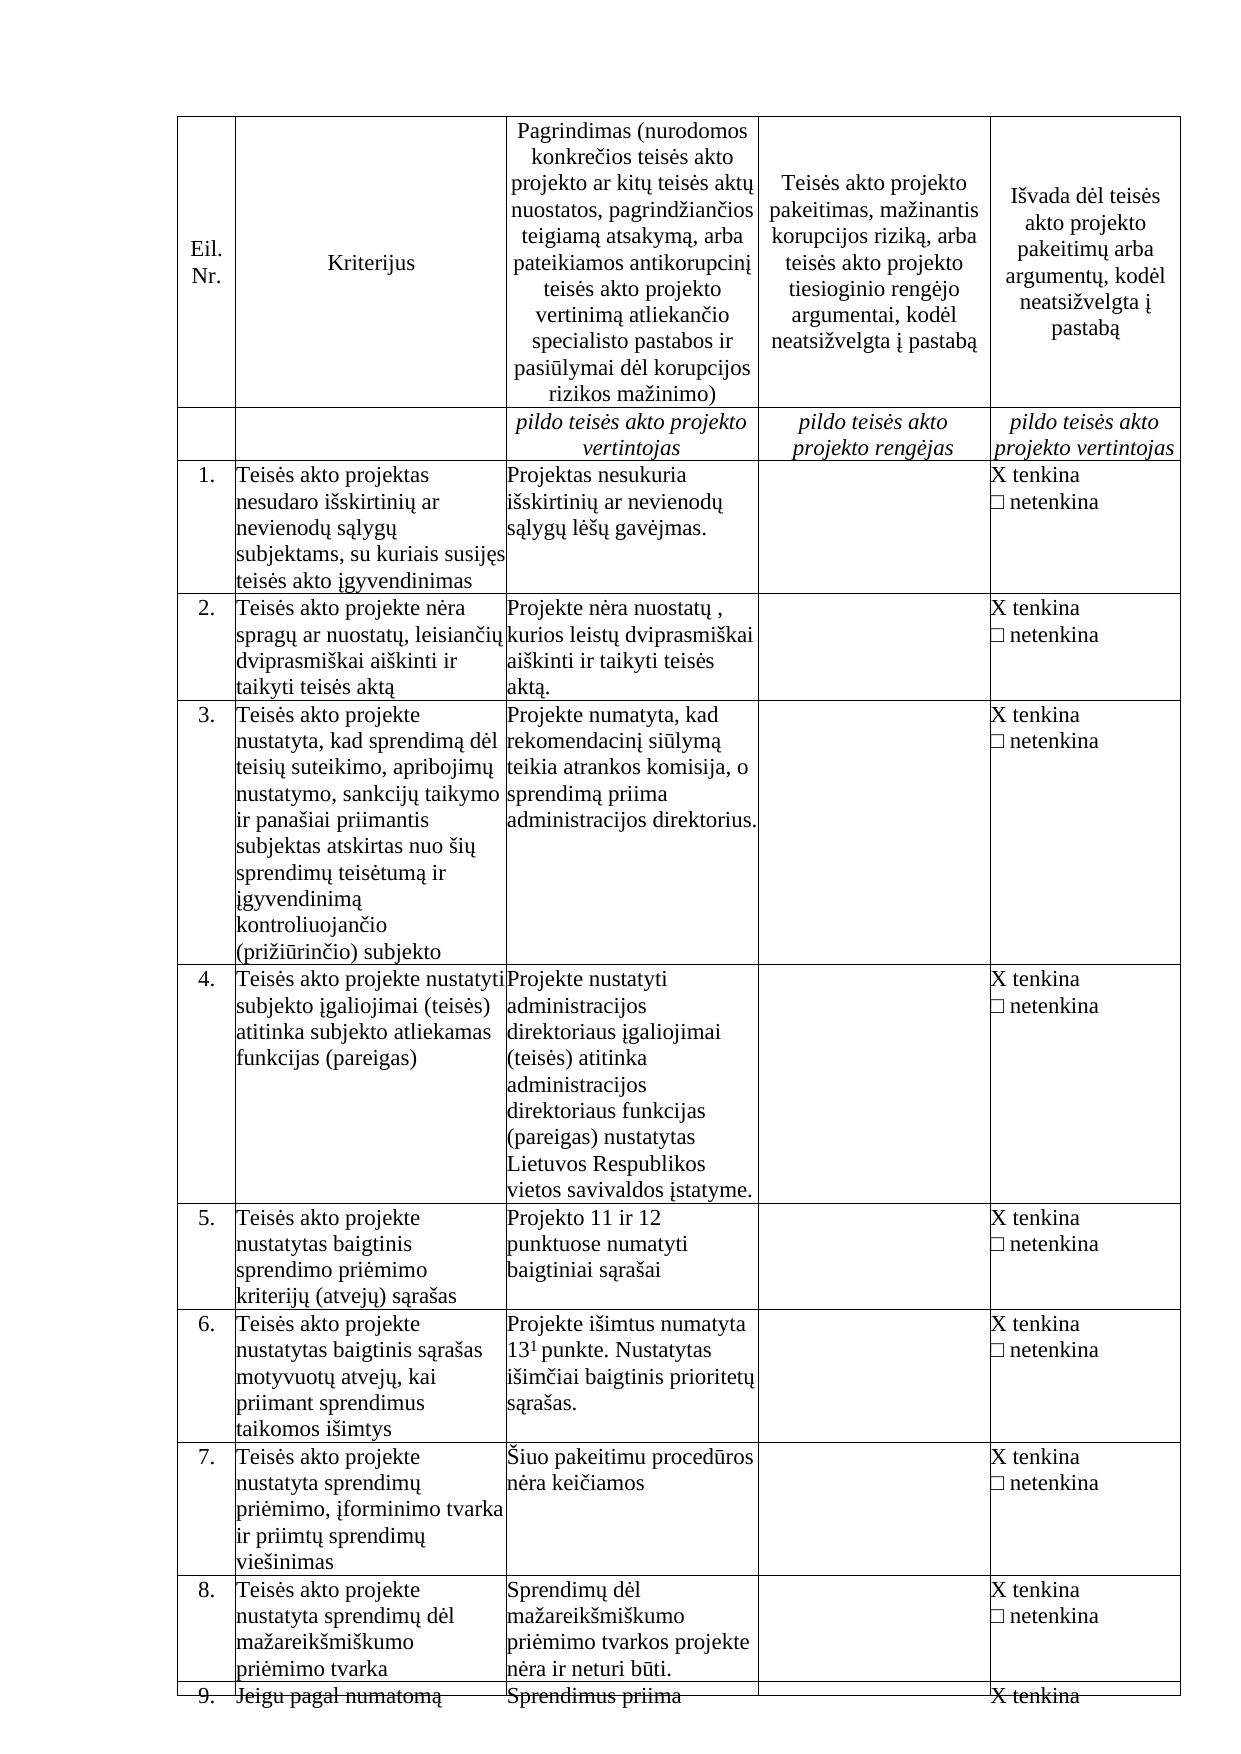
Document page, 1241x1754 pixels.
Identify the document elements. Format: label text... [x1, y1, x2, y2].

table_cell 5. [178, 1204, 235, 1309]
table_cell [759, 1310, 990, 1442]
table_cell X tenkina □ netenkina [991, 965, 1180, 1202]
table_cell X tenkina □ netenkina [991, 1576, 1180, 1681]
table_cell Projekte numatyta, kad rekomendacinį siūlymą teikia atrankos komisija, o sprendimą priima administracijos direktorius. [507, 701, 758, 964]
table_cell [236, 408, 506, 460]
table_cell [178, 408, 235, 460]
table_cell 4. [178, 965, 235, 1202]
table_header Išvada dėl teisės akto projekto pakeitimų arba argumentų, kodėl neatsižvelgta į pastabą [991, 117, 1180, 407]
table_cell X tenkina □ netenkina [991, 1204, 1180, 1309]
table_cell Projekto 11 ir 12 punktuose numatyti baigtiniai sąrašai [507, 1204, 758, 1309]
table_cell X tenkina □ netenkina [991, 1443, 1180, 1574]
table_header Teisės akto projekto pakeitimas, mažinantis korupcijos riziką, arba teisės akto projekto tiesioginio rengėjo argumentai, kodėl neatsižvelgta į pastabą [759, 117, 990, 407]
table_cell X tenkina □ netenkina [991, 461, 1180, 593]
table_cell 1. [178, 461, 235, 593]
table_cell 9. [178, 1682, 235, 1695]
table_cell [759, 701, 990, 964]
table_cell Teisės akto projekte nustatytas baigtinis sąrašas motyvuotų atvejų, kai priimant sprendimus taikomos išimtys [236, 1310, 506, 1442]
table_cell [759, 1443, 990, 1574]
table_header Pagrindimas (nurodomos konkrečios teisės akto projekto ar kitų teisės aktų nuostatos, pagrindžiančios teigiamą atsakymą, arba pateikiamos antikorupcinį teisės akto projekto vertinimą atliekančio specialisto pastabos ir pasiūlymai dėl korupcijos rizikos mažinimo) [507, 117, 758, 407]
table_cell [759, 965, 990, 1202]
table_cell [759, 461, 990, 593]
table_cell X tenkina □ netenkina [991, 701, 1180, 964]
table_cell [759, 1204, 990, 1309]
table_cell 2. [178, 594, 235, 700]
table_cell Teisės akto projekte nustatyta sprendimų dėl mažareikšmiškumo priėmimo tvarka [236, 1576, 506, 1681]
table_cell [759, 1682, 990, 1695]
table_cell Šiuo pakeitimu procedūros nėra keičiamos [507, 1443, 758, 1574]
table_cell pildo teisės akto projekto vertintojas [507, 408, 758, 460]
table_cell X tenkina □ netenkina [991, 1310, 1180, 1442]
table_cell X tenkina □ netenkina [991, 1682, 1180, 1695]
table_cell 6. [178, 1310, 235, 1442]
table_cell 8. [178, 1576, 235, 1681]
table_cell Projekte nėra nuostatų , kurios leistų dviprasmiškai aiškinti ir taikyti teisės aktą. [507, 594, 758, 700]
table_cell Teisės akto projektas nesudaro išskirtinių ar nevienodų sąlygų subjektams, su kuriais susijęs teisės akto įgyvendinimas [236, 461, 506, 593]
table_cell 7. [178, 1443, 235, 1574]
table_cell Sprendimus priima vienasmenis subjektas – administracijos direktorius. Projekte nustatytos išimties atveju – Savivaldybės taryba [507, 1682, 758, 1695]
table_cell Projekte išimtus numatyta 131 punkte. Nustatytas išimčiai baigtinis prioritetų sąrašas. [507, 1310, 758, 1442]
table_cell pildo teisės akto projekto rengėjas [759, 408, 990, 460]
table_cell Projekte nustatyti administracijos direktoriaus įgaliojimai (teisės) atitinka administracijos direktoriaus funkcijas (pareigas) nustatytas Lietuvos Respublikos vietos savivaldos įstatyme. [507, 965, 758, 1202]
table_header Kriterijus [236, 117, 506, 407]
table_cell Teisės akto projekte nėra spragų ar nuostatų, leisiančių dviprasmiškai aiškinti ir taikyti teisės aktą [236, 594, 506, 700]
table_cell Teisės akto projekte nustatyta sprendimų priėmimo, įforminimo tvarka ir priimtų sprendimų viešinimas [236, 1443, 506, 1574]
table_cell Teisės akto projekte nustatyti subjekto įgaliojimai (teisės) atitinka subjekto atliekamas funkcijas (pareigas) [236, 965, 506, 1202]
table_cell [759, 1576, 990, 1681]
table_cell Sprendimų dėl mažareikšmiškumo priėmimo tvarkos projekte nėra ir neturi būti. [507, 1576, 758, 1681]
table_cell pildo teisės akto projekto vertintojas [991, 408, 1180, 460]
table_cell [759, 594, 990, 700]
table_cell Projektas nesukuria išskirtinių ar nevienodų sąlygų lėšų gavėjmas. [507, 461, 758, 593]
table_header Eil. Nr. [178, 117, 235, 407]
table_cell Teisės akto projekte nustatyta, kad sprendimą dėl teisių suteikimo, apribojimų nustatymo, sankcijų taikymo ir panašiai priimantis subjektas atskirtas nuo šių sprendimų teisėtumą ir įgyvendinimą kontroliuojančio (prižiūrinčio) subjekto [236, 701, 506, 964]
table_cell 3. [178, 701, 235, 964]
table_cell Teisės akto projekte nustatytas baigtinis sprendimo priėmimo kriterijų (atvejų) sąrašas [236, 1204, 506, 1309]
table_cell X tenkina □ netenkina [991, 594, 1180, 700]
